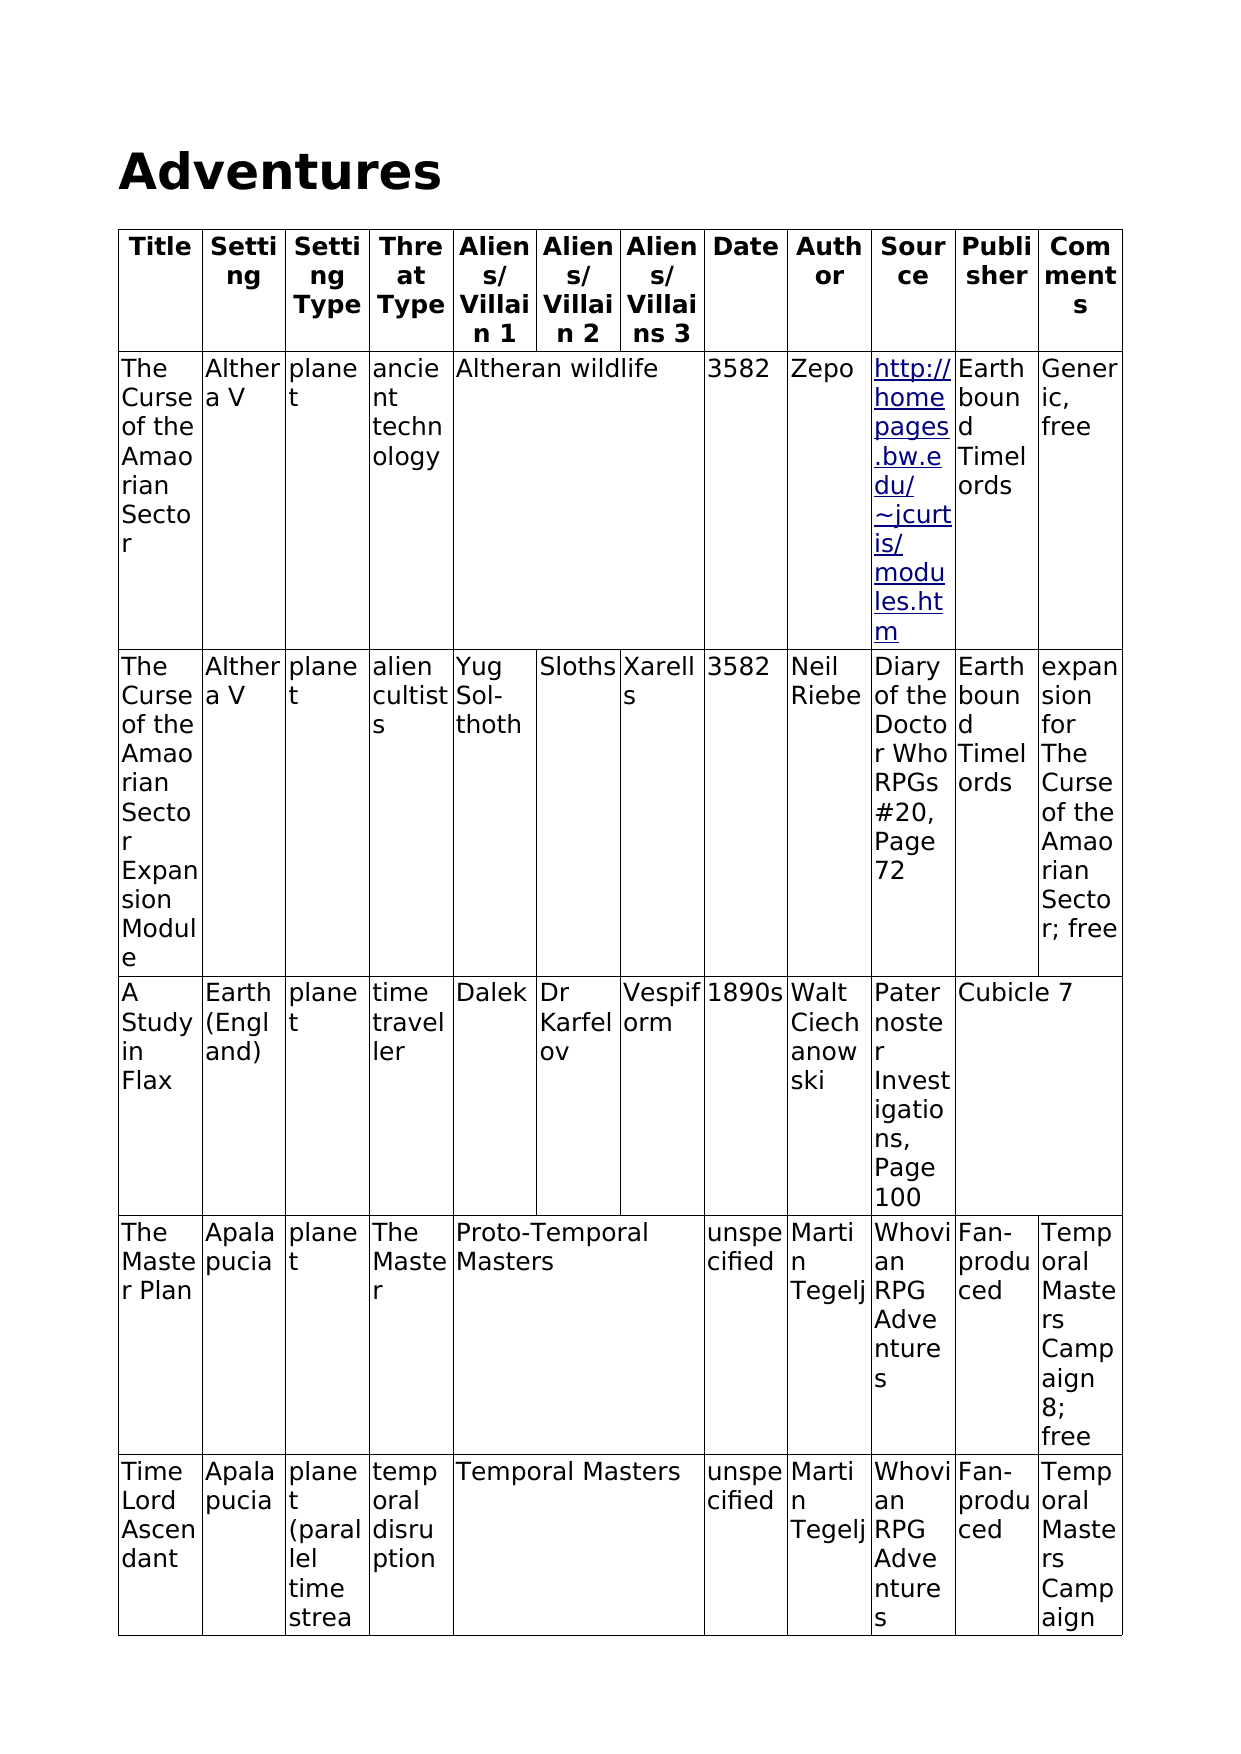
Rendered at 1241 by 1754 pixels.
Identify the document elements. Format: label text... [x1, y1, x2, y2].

table_cell 3582 [705, 650, 787, 976]
table_header Title [119, 230, 202, 351]
table_cell Earthbound Timelords [956, 352, 1038, 649]
table_cell The Master [370, 1216, 453, 1454]
table_cell time traveller [370, 977, 453, 1215]
table_cell Apalapucia [203, 1216, 285, 1454]
table_cell Apalapucia [203, 1455, 285, 1635]
table_cell Fan-produced [956, 1455, 1038, 1635]
table_header Comments [1039, 230, 1122, 351]
table_cell Whovian RPG Adventures [872, 1216, 955, 1454]
table_cell The Curse of the Amaorian Sector [119, 352, 202, 649]
table_cell Fan-produced [956, 1216, 1038, 1454]
table_cell Proto-Temporal Masters [454, 1216, 704, 1454]
table_cell Walt Ciechanowski [788, 977, 871, 1215]
table_cell alien cultists [370, 650, 453, 976]
table_cell Althera V [203, 352, 285, 649]
table_cell Paternoster Investigations, Page 100 [872, 977, 955, 1215]
table_cell Earth (England) [203, 977, 285, 1215]
table_header Aliens/Villains 3 [621, 230, 704, 351]
table_cell expansion for The Curse of the Amaorian Sector; free [1039, 650, 1122, 976]
table_cell 3582 [705, 352, 787, 649]
table_cell Temporal Masters Campaign [1039, 1455, 1122, 1635]
table_header Publisher [956, 230, 1038, 351]
table_header Author [788, 230, 871, 351]
table_cell 1890s [705, 977, 787, 1215]
table_cell Diary of the Doctor Who RPGs #20, Page 72 [872, 650, 955, 976]
table_cell Whovian RPG Adventures [872, 1455, 955, 1635]
table_cell planet [286, 977, 369, 1215]
table_cell Time Lord Ascendant [119, 1455, 202, 1635]
table_cell Neil Riebe [788, 650, 871, 976]
table_cell temporal disruption [370, 1455, 453, 1635]
table_cell Zepo [788, 352, 871, 649]
table_cell A Study in Flax [119, 977, 202, 1215]
table_cell Dr Karfelov [537, 977, 620, 1215]
table_cell Althera V [203, 650, 285, 976]
table_cell ancient technology [370, 352, 453, 649]
table_cell http://homepages.bw.edu/~jcurtis/modules.htm [872, 352, 955, 649]
table_cell planet [286, 352, 369, 649]
table_header Aliens/Villain 2 [537, 230, 620, 351]
table_cell unspecified [705, 1216, 787, 1454]
table_header Setting Type [286, 230, 369, 351]
subtitle Adventures [118, 143, 1122, 201]
table_cell The Curse of the Amaorian Sector Expansion Module [119, 650, 202, 976]
table_cell Generic, free [1039, 352, 1122, 649]
table_cell Temporal Masters [454, 1455, 704, 1635]
table_cell Vespiform [621, 977, 704, 1215]
table_cell Xarells [621, 650, 704, 976]
table_cell Earthbound Timelords [956, 650, 1038, 976]
table_cell Yug Sol-thoth [454, 650, 536, 976]
table_cell unspecified [705, 1455, 787, 1635]
table_header Source [872, 230, 955, 351]
table_header Date [705, 230, 787, 351]
table_cell planet (parallel time strea [286, 1455, 369, 1635]
table_header Aliens/Villain 1 [454, 230, 536, 351]
table_cell Cubicle 7 [956, 977, 1122, 1215]
table_cell planet [286, 1216, 369, 1454]
table_cell Sloths [537, 650, 620, 976]
table_cell Temporal Masters Campaign 8; free [1039, 1216, 1122, 1454]
table_cell Martin Tegelj [788, 1216, 871, 1454]
table_header Setting [203, 230, 285, 351]
table_cell Martin Tegelj [788, 1455, 871, 1635]
table_cell Altheran wildlife [454, 352, 704, 649]
table_cell Dalek [454, 977, 536, 1215]
table_header Threat Type [370, 230, 453, 351]
table_cell The Master Plan [119, 1216, 202, 1454]
table_cell planet [286, 650, 369, 976]
